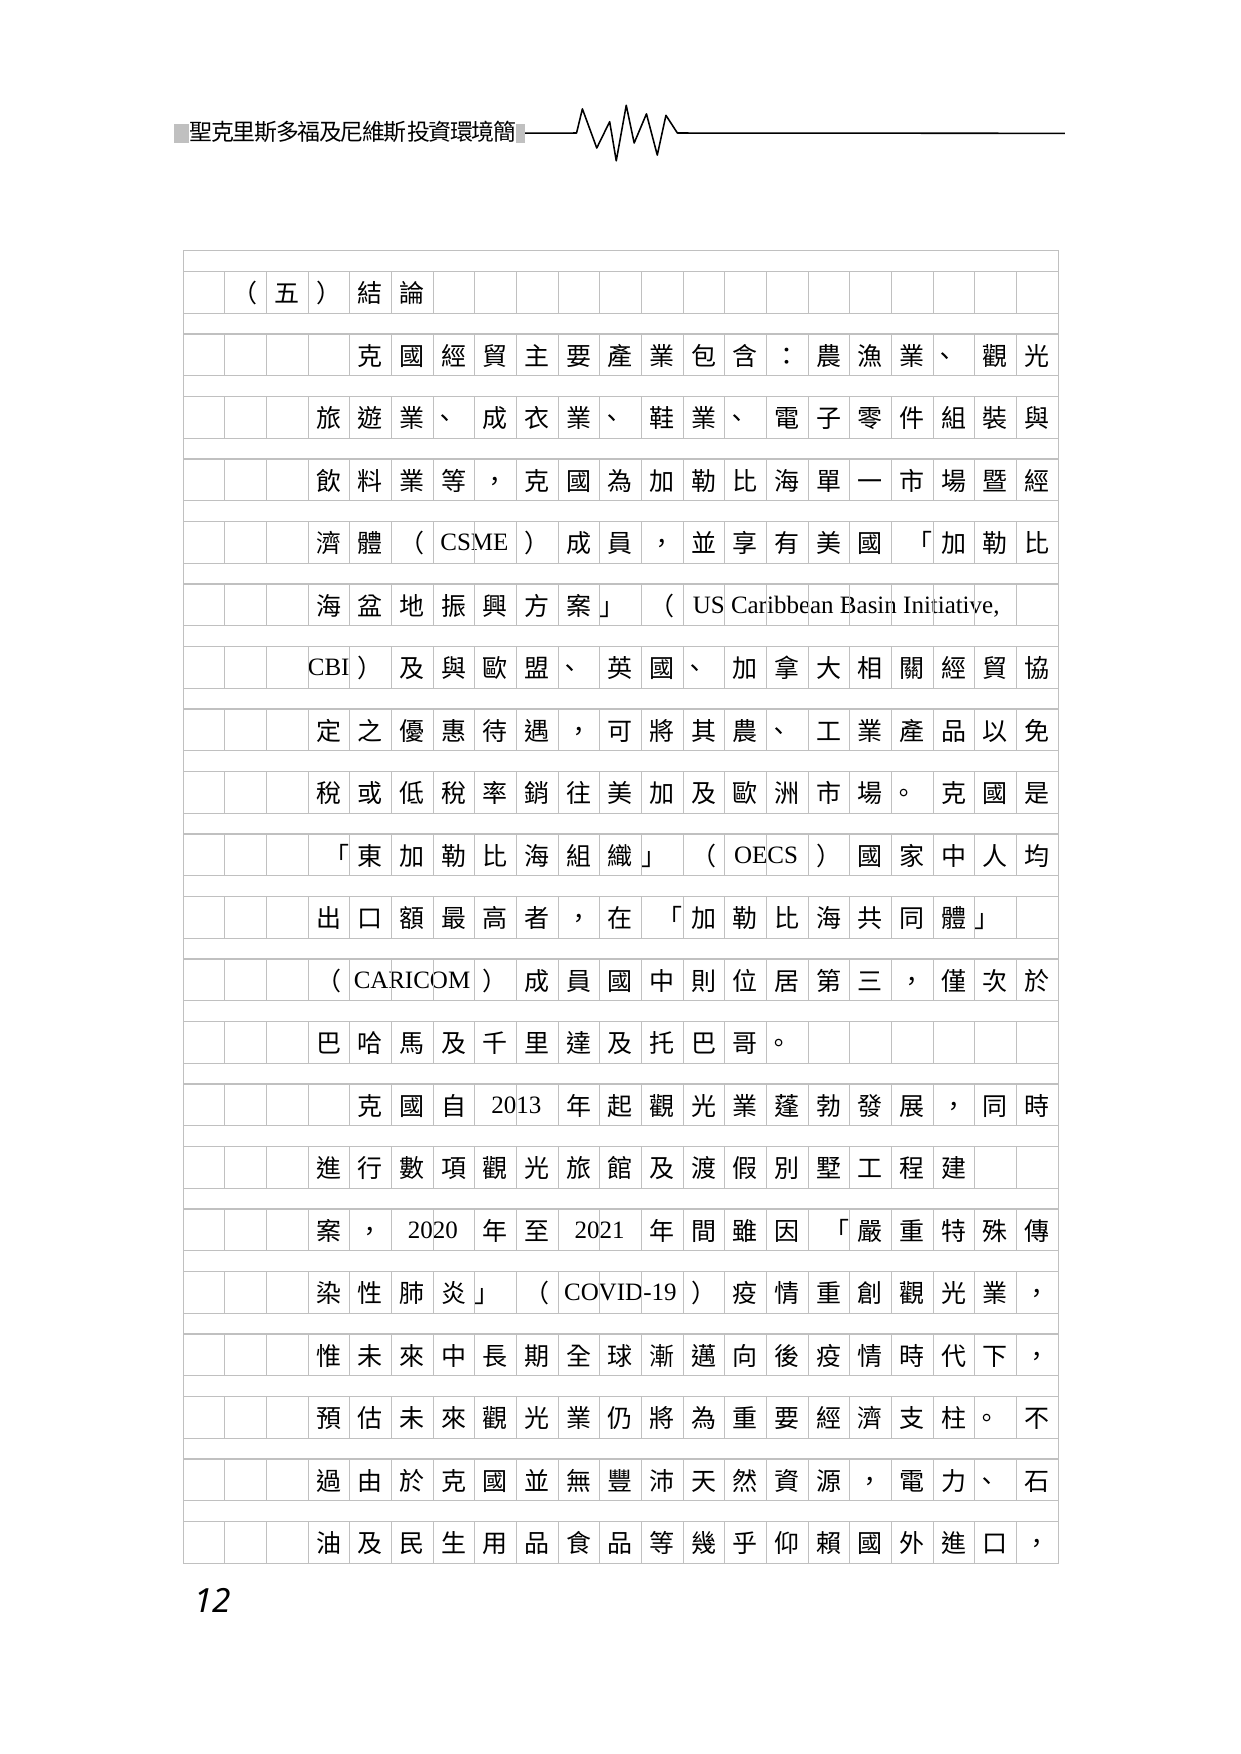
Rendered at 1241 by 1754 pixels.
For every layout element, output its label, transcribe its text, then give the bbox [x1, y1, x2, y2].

text 克國經貿主要產業包含：農漁業、觀光旅遊業、成衣業、鞋業、電子零件組裝與飲料業等，克國為加勒比海單一市場暨經濟體（CSME）成員，並享有美國「加勒比海盆地振興方案」（US Caribbean Basin Initiative, CBI）及與歐盟、英國、加拿大相關經貿協定之優惠待遇，可將其農、工業產品以免稅或低稅率銷往美加及歐洲市場。克國是「東加勒比海組織」（OECS）國家中人均出口額最高者，在「加勒比海共同體」（CARICOM）成員國中則位居第三，僅次於巴哈馬及千里達及托巴哥。 [281, 501, 1058, 521]
text 克國經貿主要產業包含：農漁業、觀光旅遊業、成衣業、鞋業、電子零件組裝與飲料業等，克國為加勒比海單一市場暨經濟體（CSME）成員，並享有美國「加勒比海盆地振興方案」（US Caribbean Basin Initiative, CBI）及與歐盟、英國、加拿大相關經貿協定之優惠待遇，可將其農、工業產品以免稅或低稅率銷往美加及歐洲市場。克國是「東加勒比海組織」（OECS）國家中人均出口額最高者，在「加勒比海共同體」（CARICOM）成員國中則位居第三，僅次於巴哈馬及千里達及托巴哥。 [281, 564, 1058, 583]
text [850, 272, 891, 313]
text [767, 272, 808, 313]
text [559, 272, 599, 313]
text 克國經貿主要產業包含：農漁業、觀光旅遊業、成衣業、鞋業、電子零件組裝與飲料業等，克國為加勒比海單一市場暨經濟體（CSME）成員，並享有美國「加勒比海盆地振興方案」（US Caribbean Basin Initiative, CBI）及與歐盟、英國、加拿大相關經貿協定之優惠待遇，可將其農、工業產品以免稅或低稅率銷往美加及歐洲市場。克國是「東加勒比海組織」（OECS）國家中人均出口額最高者，在「加勒比海共同體」（CARICOM）成員國中則位居第三，僅次於巴哈馬及千里達及托巴哥。 [281, 376, 1058, 396]
text 克國經貿主要產業包含：農漁業、觀光旅遊業、成衣業、鞋業、電子零件組裝與飲料業等，克國為加勒比海單一市場暨經濟體（CSME）成員，並享有美國「加勒比海盆地振興方案」（US Caribbean Basin Initiative, CBI）及與歐盟、英國、加拿大相關經貿協定之優惠待遇，可將其農、工業產品以免稅或低稅率銷往美加及歐洲市場。克國是「東加勒比海組織」（OECS）國家中人均出口額最高者，在「加勒比海共同體」（CARICOM）成員國中則位居第三，僅次於巴哈馬及千里達及托巴哥。 [281, 814, 1058, 833]
text [207, 251, 1058, 271]
text ） [309, 272, 349, 313]
text （ [225, 272, 266, 313]
text 五 [267, 272, 308, 313]
text 克國自2013年起觀光業蓬勃發展，同時進行數項觀光旅館及渡假別墅工程建案，2020年至2021年間雖因「嚴重特殊傳染性肺炎」（COVID-19）疫情重創觀光業，惟未來中長期全球漸邁向後疫情時代下，預估未來觀光業仍將為重要經濟支柱。不過由於克國並無豐沛天然資源，電力、石油及民生用品食品等幾乎仰賴國外進口，使克國貿易赤字長期居高不下，仍為全球高負債國之一。此外，如何降低克國對進口產品的仰賴程度將是一大挑戰，尤其必需提高食品的進口替代率，因此政府也投注經費至農業部門。因此，為調整克國經濟體質，積極利用「投資公民計畫」（Citizenship by Investment Program, CBI）吸引外來投資觀光旅遊業、房地產開發等服務業，成為克國政府重點經濟政策。 [281, 1501, 1058, 1521]
text 克國經貿主要產業包含：農漁業、觀光旅遊業、成衣業、鞋業、電子零件組裝與飲料業等，克國為加勒比海單一市場暨經濟體（CSME）成員，並享有美國「加勒比海盆地振興方案」（US Caribbean Basin Initiative, CBI）及與歐盟、英國、加拿大相關經貿協定之優惠待遇，可將其農、工業產品以免稅或低稅率銷往美加及歐洲市場。克國是「東加勒比海組織」（OECS）國家中人均出口額最高者，在「加勒比海共同體」（CARICOM）成員國中則位居第三，僅次於巴哈馬及千里達及托巴哥。 [281, 626, 1058, 646]
text 結 [350, 272, 391, 313]
text 克國自2013年起觀光業蓬勃發展，同時進行數項觀光旅館及渡假別墅工程建案，2020年至2021年間雖因「嚴重特殊傳染性肺炎」（COVID-19）疫情重創觀光業，惟未來中長期全球漸邁向後疫情時代下，預估未來觀光業仍將為重要經濟支柱。不過由於克國並無豐沛天然資源，電力、石油及民生用品食品等幾乎仰賴國外進口，使克國貿易赤字長期居高不下，仍為全球高負債國之一。此外，如何降低克國對進口產品的仰賴程度將是一大挑戰，尤其必需提高食品的進口替代率，因此政府也投注經費至農業部門。因此，為調整克國經濟體質，積極利用「投資公民計畫」（Citizenship by Investment Program, CBI）吸引外來投資觀光旅遊業、房地產開發等服務業，成為克國政府重點經濟政策。 [281, 1064, 1058, 1083]
text [725, 272, 766, 313]
text [600, 272, 641, 313]
text 克國自2013年起觀光業蓬勃發展，同時進行數項觀光旅館及渡假別墅工程建案，2020年至2021年間雖因「嚴重特殊傳染性肺炎」（COVID-19）疫情重創觀光業，惟未來中長期全球漸邁向後疫情時代下，預估未來觀光業仍將為重要經濟支柱。不過由於克國並無豐沛天然資源，電力、石油及民生用品食品等幾乎仰賴國外進口，使克國貿易赤字長期居高不下，仍為全球高負債國之一。此外，如何降低克國對進口產品的仰賴程度將是一大挑戰，尤其必需提高食品的進口替代率，因此政府也投注經費至農業部門。因此，為調整克國經濟體質，積極利用「投資公民計畫」（Citizenship by Investment Program, CBI）吸引外來投資觀光旅遊業、房地產開發等服務業，成為克國政府重點經濟政策。 [281, 1126, 1058, 1146]
text 克國經貿主要產業包含：農漁業、觀光旅遊業、成衣業、鞋業、電子零件組裝與飲料業等，克國為加勒比海單一市場暨經濟體（CSME）成員，並享有美國「加勒比海盆地振興方案」（US Caribbean Basin Initiative, CBI）及與歐盟、英國、加拿大相關經貿協定之優惠待遇，可將其農、工業產品以免稅或低稅率銷往美加及歐洲市場。克國是「東加勒比海組織」（OECS）國家中人均出口額最高者，在「加勒比海共同體」（CARICOM）成員國中則位居第三，僅次於巴哈馬及千里達及托巴哥。 [281, 314, 1058, 333]
text [475, 272, 516, 313]
text [892, 272, 933, 313]
text 克國自2013年起觀光業蓬勃發展，同時進行數項觀光旅館及渡假別墅工程建案，2020年至2021年間雖因「嚴重特殊傳染性肺炎」（COVID-19）疫情重創觀光業，惟未來中長期全球漸邁向後疫情時代下，預估未來觀光業仍將為重要經濟支柱。不過由於克國並無豐沛天然資源，電力、石油及民生用品食品等幾乎仰賴國外進口，使克國貿易赤字長期居高不下，仍為全球高負債國之一。此外，如何降低克國對進口產品的仰賴程度將是一大挑戰，尤其必需提高食品的進口替代率，因此政府也投注經費至農業部門。因此，為調整克國經濟體質，積極利用「投資公民計畫」（Citizenship by Investment Program, CBI）吸引外來投資觀光旅遊業、房地產開發等服務業，成為克國政府重點經濟政策。 [281, 1439, 1058, 1458]
text 論 [392, 272, 433, 313]
text [809, 272, 849, 313]
text 克國經貿主要產業包含：農漁業、觀光旅遊業、成衣業、鞋業、電子零件組裝與飲料業等，克國為加勒比海單一市場暨經濟體（CSME）成員，並享有美國「加勒比海盆地振興方案」（US Caribbean Basin Initiative, CBI）及與歐盟、英國、加拿大相關經貿協定之優惠待遇，可將其農、工業產品以免稅或低稅率銷往美加及歐洲市場。克國是「東加勒比海組織」（OECS）國家中人均出口額最高者，在「加勒比海共同體」（CARICOM）成員國中則位居第三，僅次於巴哈馬及千里達及托巴哥。 [281, 689, 1058, 708]
text 克國經貿主要產業包含：農漁業、觀光旅遊業、成衣業、鞋業、電子零件組裝與飲料業等，克國為加勒比海單一市場暨經濟體（CSME）成員，並享有美國「加勒比海盆地振興方案」（US Caribbean Basin Initiative, CBI）及與歐盟、英國、加拿大相關經貿協定之優惠待遇，可將其農、工業產品以免稅或低稅率銷往美加及歐洲市場。克國是「東加勒比海組織」（OECS）國家中人均出口額最高者，在「加勒比海共同體」（CARICOM）成員國中則位居第三，僅次於巴哈馬及千里達及托巴哥。 [281, 939, 1058, 958]
text 克國自2013年起觀光業蓬勃發展，同時進行數項觀光旅館及渡假別墅工程建案，2020年至2021年間雖因「嚴重特殊傳染性肺炎」（COVID-19）疫情重創觀光業，惟未來中長期全球漸邁向後疫情時代下，預估未來觀光業仍將為重要經濟支柱。不過由於克國並無豐沛天然資源，電力、石油及民生用品食品等幾乎仰賴國外進口，使克國貿易赤字長期居高不下，仍為全球高負債國之一。此外，如何降低克國對進口產品的仰賴程度將是一大挑戰，尤其必需提高食品的進口替代率，因此政府也投注經費至農業部門。因此，為調整克國經濟體質，積極利用「投資公民計畫」（Citizenship by Investment Program, CBI）吸引外來投資觀光旅遊業、房地產開發等服務業，成為克國政府重點經濟政策。 [281, 1314, 1058, 1333]
text 克國自2013年起觀光業蓬勃發展，同時進行數項觀光旅館及渡假別墅工程建案，2020年至2021年間雖因「嚴重特殊傳染性肺炎」（COVID-19）疫情重創觀光業，惟未來中長期全球漸邁向後疫情時代下，預估未來觀光業仍將為重要經濟支柱。不過由於克國並無豐沛天然資源，電力、石油及民生用品食品等幾乎仰賴國外進口，使克國貿易赤字長期居高不下，仍為全球高負債國之一。此外，如何降低克國對進口產品的仰賴程度將是一大挑戰，尤其必需提高食品的進口替代率，因此政府也投注經費至農業部門。因此，為調整克國經濟體質，積極利用「投資公民計畫」（Citizenship by Investment Program, CBI）吸引外來投資觀光旅遊業、房地產開發等服務業，成為克國政府重點經濟政策。 [281, 1251, 1058, 1271]
text [975, 272, 1016, 313]
text 克國經貿主要產業包含：農漁業、觀光旅遊業、成衣業、鞋業、電子零件組裝與飲料業等，克國為加勒比海單一市場暨經濟體（CSME）成員，並享有美國「加勒比海盆地振興方案」（US Caribbean Basin Initiative, CBI）及與歐盟、英國、加拿大相關經貿協定之優惠待遇，可將其農、工業產品以免稅或低稅率銷往美加及歐洲市場。克國是「東加勒比海組織」（OECS）國家中人均出口額最高者，在「加勒比海共同體」（CARICOM）成員國中則位居第三，僅次於巴哈馬及千里達及托巴哥。 [281, 751, 1058, 771]
text 克國經貿主要產業包含：農漁業、觀光旅遊業、成衣業、鞋業、電子零件組裝與飲料業等，克國為加勒比海單一市場暨經濟體（CSME）成員，並享有美國「加勒比海盆地振興方案」（US Caribbean Basin Initiative, CBI）及與歐盟、英國、加拿大相關經貿協定之優惠待遇，可將其農、工業產品以免稅或低稅率銷往美加及歐洲市場。克國是「東加勒比海組織」（OECS）國家中人均出口額最高者，在「加勒比海共同體」（CARICOM）成員國中則位居第三，僅次於巴哈馬及千里達及托巴哥。 [281, 876, 1058, 896]
text [434, 272, 474, 313]
text [684, 272, 724, 313]
text 克國自2013年起觀光業蓬勃發展，同時進行數項觀光旅館及渡假別墅工程建案，2020年至2021年間雖因「嚴重特殊傳染性肺炎」（COVID-19）疫情重創觀光業，惟未來中長期全球漸邁向後疫情時代下，預估未來觀光業仍將為重要經濟支柱。不過由於克國並無豐沛天然資源，電力、石油及民生用品食品等幾乎仰賴國外進口，使克國貿易赤字長期居高不下，仍為全球高負債國之一。此外，如何降低克國對進口產品的仰賴程度將是一大挑戰，尤其必需提高食品的進口替代率，因此政府也投注經費至農業部門。因此，為調整克國經濟體質，積極利用「投資公民計畫」（Citizenship by Investment Program, CBI）吸引外來投資觀光旅遊業、房地產開發等服務業，成為克國政府重點經濟政策。 [281, 1189, 1058, 1208]
text [207, 272, 224, 313]
text [642, 272, 683, 313]
text 克國自2013年起觀光業蓬勃發展，同時進行數項觀光旅館及渡假別墅工程建案，2020年至2021年間雖因「嚴重特殊傳染性肺炎」（COVID-19）疫情重創觀光業，惟未來中長期全球漸邁向後疫情時代下，預估未來觀光業仍將為重要經濟支柱。不過由於克國並無豐沛天然資源，電力、石油及民生用品食品等幾乎仰賴國外進口，使克國貿易赤字長期居高不下，仍為全球高負債國之一。此外，如何降低克國對進口產品的仰賴程度將是一大挑戰，尤其必需提高食品的進口替代率，因此政府也投注經費至農業部門。因此，為調整克國經濟體質，積極利用「投資公民計畫」（Citizenship by Investment Program, CBI）吸引外來投資觀光旅遊業、房地產開發等服務業，成為克國政府重點經濟政策。 [281, 1376, 1058, 1396]
text [934, 272, 974, 313]
text [1017, 272, 1058, 313]
text 克國經貿主要產業包含：農漁業、觀光旅遊業、成衣業、鞋業、電子零件組裝與飲料業等，克國為加勒比海單一市場暨經濟體（CSME）成員，並享有美國「加勒比海盆地振興方案」（US Caribbean Basin Initiative, CBI）及與歐盟、英國、加拿大相關經貿協定之優惠待遇，可將其農、工業產品以免稅或低稅率銷往美加及歐洲市場。克國是「東加勒比海組織」（OECS）國家中人均出口額最高者，在「加勒比海共同體」（CARICOM）成員國中則位居第三，僅次於巴哈馬及千里達及托巴哥。 [281, 1001, 1058, 1021]
text 克國經貿主要產業包含：農漁業、觀光旅遊業、成衣業、鞋業、電子零件組裝與飲料業等，克國為加勒比海單一市場暨經濟體（CSME）成員，並享有美國「加勒比海盆地振興方案」（US Caribbean Basin Initiative, CBI）及與歐盟、英國、加拿大相關經貿協定之優惠待遇，可將其農、工業產品以免稅或低稅率銷往美加及歐洲市場。克國是「東加勒比海組織」（OECS）國家中人均出口額最高者，在「加勒比海共同體」（CARICOM）成員國中則位居第三，僅次於巴哈馬及千里達及托巴哥。 [281, 439, 1058, 458]
text [517, 272, 558, 313]
